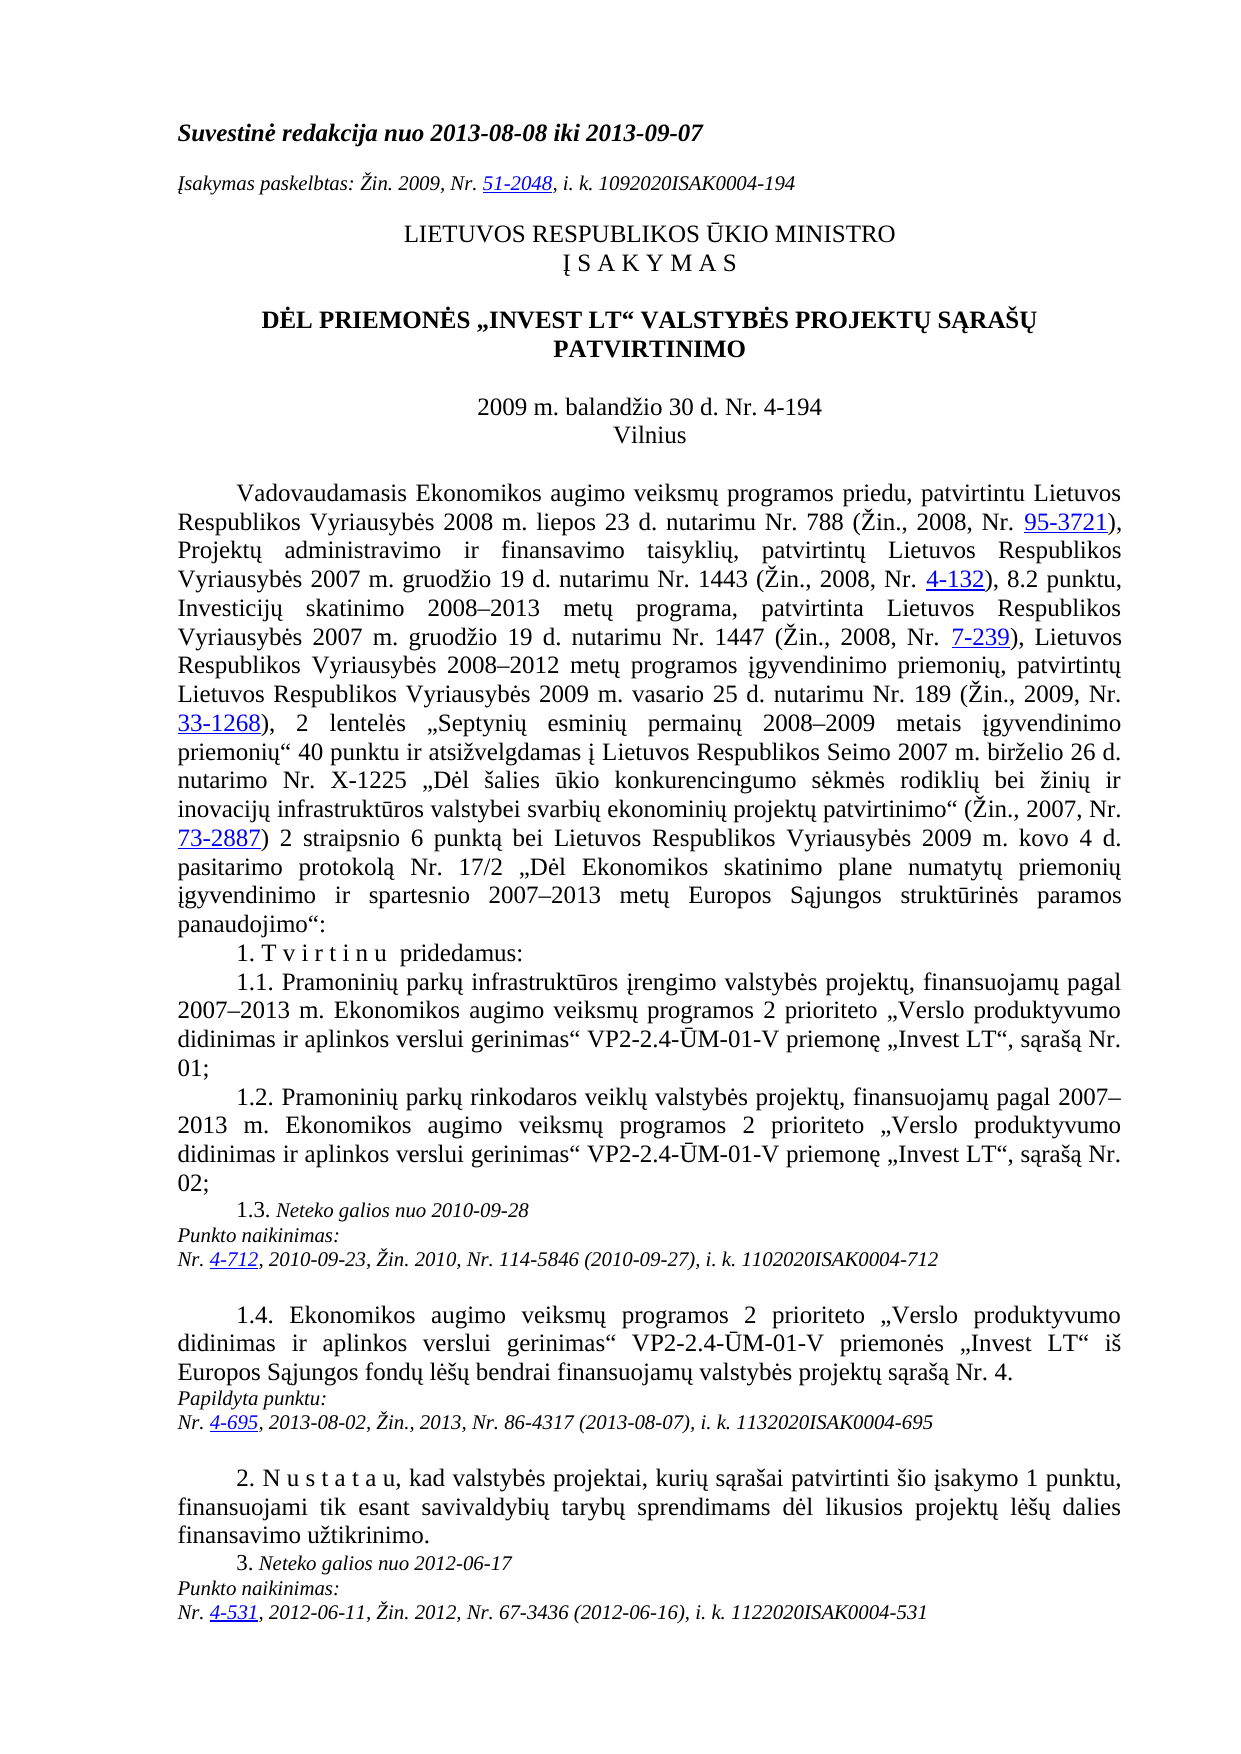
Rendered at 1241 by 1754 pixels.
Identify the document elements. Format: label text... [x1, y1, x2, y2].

text Įsakymas paskelbtas: Žin. 2009, Nr. 51-2048, i. k. 1092020ISAK0004-194 [177, 171, 1122, 195]
text Nr. 4-712, 2010-09-23, Žin. 2010, Nr. 114-5846 (2010-09-27), i. k. 1102020ISAK0004-712 [177, 1247, 1122, 1271]
text 2. Nustatau, kad valstybės projektai, kurių sąrašai patvirtinti šio įsakymo 1 punktu, finansuojami tik esant savivaldybių tarybų sprendimams dėl likusios projektų lėšų dalies finansavimo užtikrinimo. [177, 1463, 1122, 1549]
text Punkto naikinimas: [177, 1576, 1122, 1599]
text Nr. 4-695, 2013-08-02, Žin., 2013, Nr. 86-4317 (2013-08-07), i. k. 1132020ISAK0004-695 [177, 1410, 1122, 1434]
text 1.1. Pramoninių parkų infrastruktūros įrengimo valstybės projektų, finansuojamų pagal 2007–2013 m. Ekonomikos augimo veiksmų programos 2 prioriteto „Verslo produktyvumo didinimas ir aplinkos verslui gerinimas“ VP2-2.4-ŪM-01-V priemonę „Invest LT“, sąrašą Nr. 01; [177, 967, 1122, 1082]
text Vadovaudamasis Ekonomikos augimo veiksmų programos priedu, patvirtintu Lietuvos Respublikos Vyriausybės 2008 m. liepos 23 d. nutarimu Nr. 788 (Žin., 2008, Nr. 95-3721), Projektų administravimo ir finansavimo taisyklių, patvirtintų Lietuvos Respublikos Vyriausybės 2007 m. gruodžio 19 d. nutarimu Nr. 1443 (Žin., 2008, Nr. 4-132), 8.2 punktu, Investicijų skatinimo 2008–2013 metų programa, patvirtinta Lietuvos Respublikos Vyriausybės 2007 m. gruodžio 19 d. nutarimu Nr. 1447 (Žin., 2008, Nr. 7-239), Lietuvos Respublikos Vyriausybės 2008–2012 metų programos įgyvendinimo priemonių, patvirtintų Lietuvos Respublikos Vyriausybės 2009 m. vasario 25 d. nutarimu Nr. 189 (Žin., 2009, Nr. 33-1268), 2 lentelės „Septynių esminių permainų 2008–2009 metais įgyvendinimo priemonių“ 40 punktu ir atsižvelgdamas į Lietuvos Respublikos Seimo 2007 m. birželio 26 d. nutarimo Nr. X-1225 „Dėl šalies ūkio konkurencingumo sėkmės rodiklių bei žinių ir inovacijų infrastruktūros valstybei svarbių ekonominių projektų patvirtinimo“ (Žin., 2007, Nr. 73-2887) 2 straipsnio 6 punktą bei Lietuvos Respublikos Vyriausybės 2009 m. kovo 4 d. pasitarimo protokolą Nr. 17/2 „Dėl Ekonomikos skatinimo plane numatytų priemonių įgyvendinimo ir spartesnio 2007–2013 metų Europos Sąjungos struktūrinės paramos panaudojimo“: [177, 478, 1122, 938]
text Punkto naikinimas: [177, 1223, 1122, 1247]
text Papildyta punktu: [177, 1386, 1122, 1410]
text 3. Neteko galios nuo 2012-06-17 [177, 1549, 1122, 1576]
text DĖL PRIEMONĖS „INVEST LT“ VALSTYBĖS PROJEKTŲ SĄRAŠŲ PATVIRTINIMO [177, 305, 1122, 363]
text Suvestinė redakcija nuo 2013-08-08 iki 2013-09-07 [177, 118, 1122, 147]
text 2009 m. balandžio 30 d. Nr. 4-194 [177, 392, 1122, 420]
text 1.2. Pramoninių parkų rinkodaros veiklų valstybės projektų, finansuojamų pagal 2007–2013 m. Ekonomikos augimo veiksmų programos 2 prioriteto „Verslo produktyvumo didinimas ir aplinkos verslui gerinimas“ VP2-2.4-ŪM-01-V priemonę „Invest LT“, sąrašą Nr. 02; [177, 1082, 1122, 1197]
text 1.4. Ekonomikos augimo veiksmų programos 2 prioriteto „Verslo produktyvumo didinimas ir aplinkos verslui gerinimas“ VP2-2.4-ŪM-01-V priemonės „Invest LT“ iš Europos Sąjungos fondų lėšų bendrai finansuojamų valstybės projektų sąrašą Nr. 4. [177, 1300, 1122, 1386]
text ĮSAKYMAS [177, 248, 1122, 277]
text Nr. 4-531, 2012-06-11, Žin. 2012, Nr. 67-3436 (2012-06-16), i. k. 1122020ISAK0004-531 [177, 1599, 1122, 1624]
text Vilnius [177, 420, 1122, 449]
text 1. Tvirtinu pridedamus: [177, 938, 1122, 967]
text LIETUVOS RESPUBLIKOS ŪKIO MINISTRO [177, 219, 1122, 248]
text 1.3. Neteko galios nuo 2010-09-28 [177, 1197, 1122, 1223]
